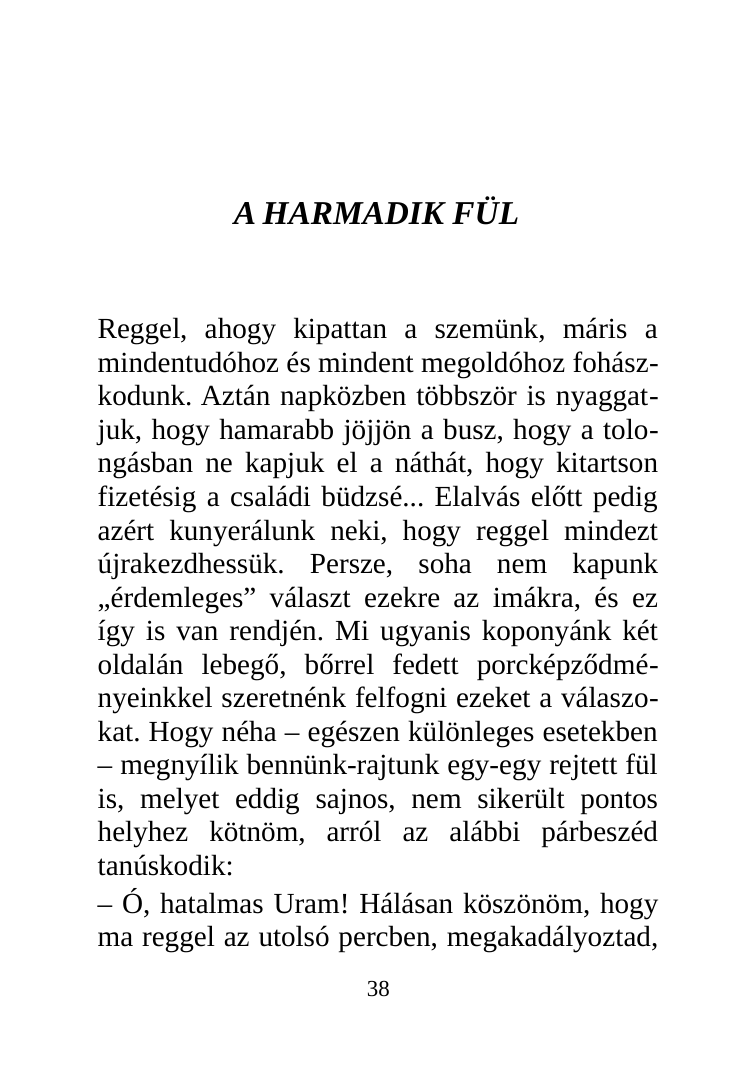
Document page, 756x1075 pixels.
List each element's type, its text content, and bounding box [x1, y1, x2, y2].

text A HARMADIK FÜL [97, 193, 658, 232]
text Reggel, ahogy kipattan a szemünk, máris a mindentudóhoz és mindent megoldóhoz fohász­kodunk. Aztán napközben többször is nyaggat­juk, hogy hamarabb jöjjön a busz, hogy a tolo­ngásban ne kapjuk el a náthát, hogy kitartson fizetésig a családi büdzsé... Elalvás előtt pedig azért kunyerálunk neki, hogy reggel mindezt újrakezdhessük. Persze, soha nem kapunk „érdemleges” választ ezekre az imákra, és ez így is van rendjén. Mi ugyanis koponyánk két oldalán lebegő, bőrrel fedett porcképződmé­nyeinkkel szeretnénk felfogni ezeket a válaszo­kat. Hogy néha – egészen különleges esetekben – megnyílik bennünk-rajtunk egy-egy rejtett fül is, melyet eddig sajnos, nem sikerült pontos helyhez kötnöm, arról az alábbi párbeszéd tanúskodik: [97, 311, 658, 882]
text – Ó, hatalmas Uram! Hálásan köszönöm, hogy ma reggel az utolsó percben, megakadályoztad, [97, 886, 658, 953]
